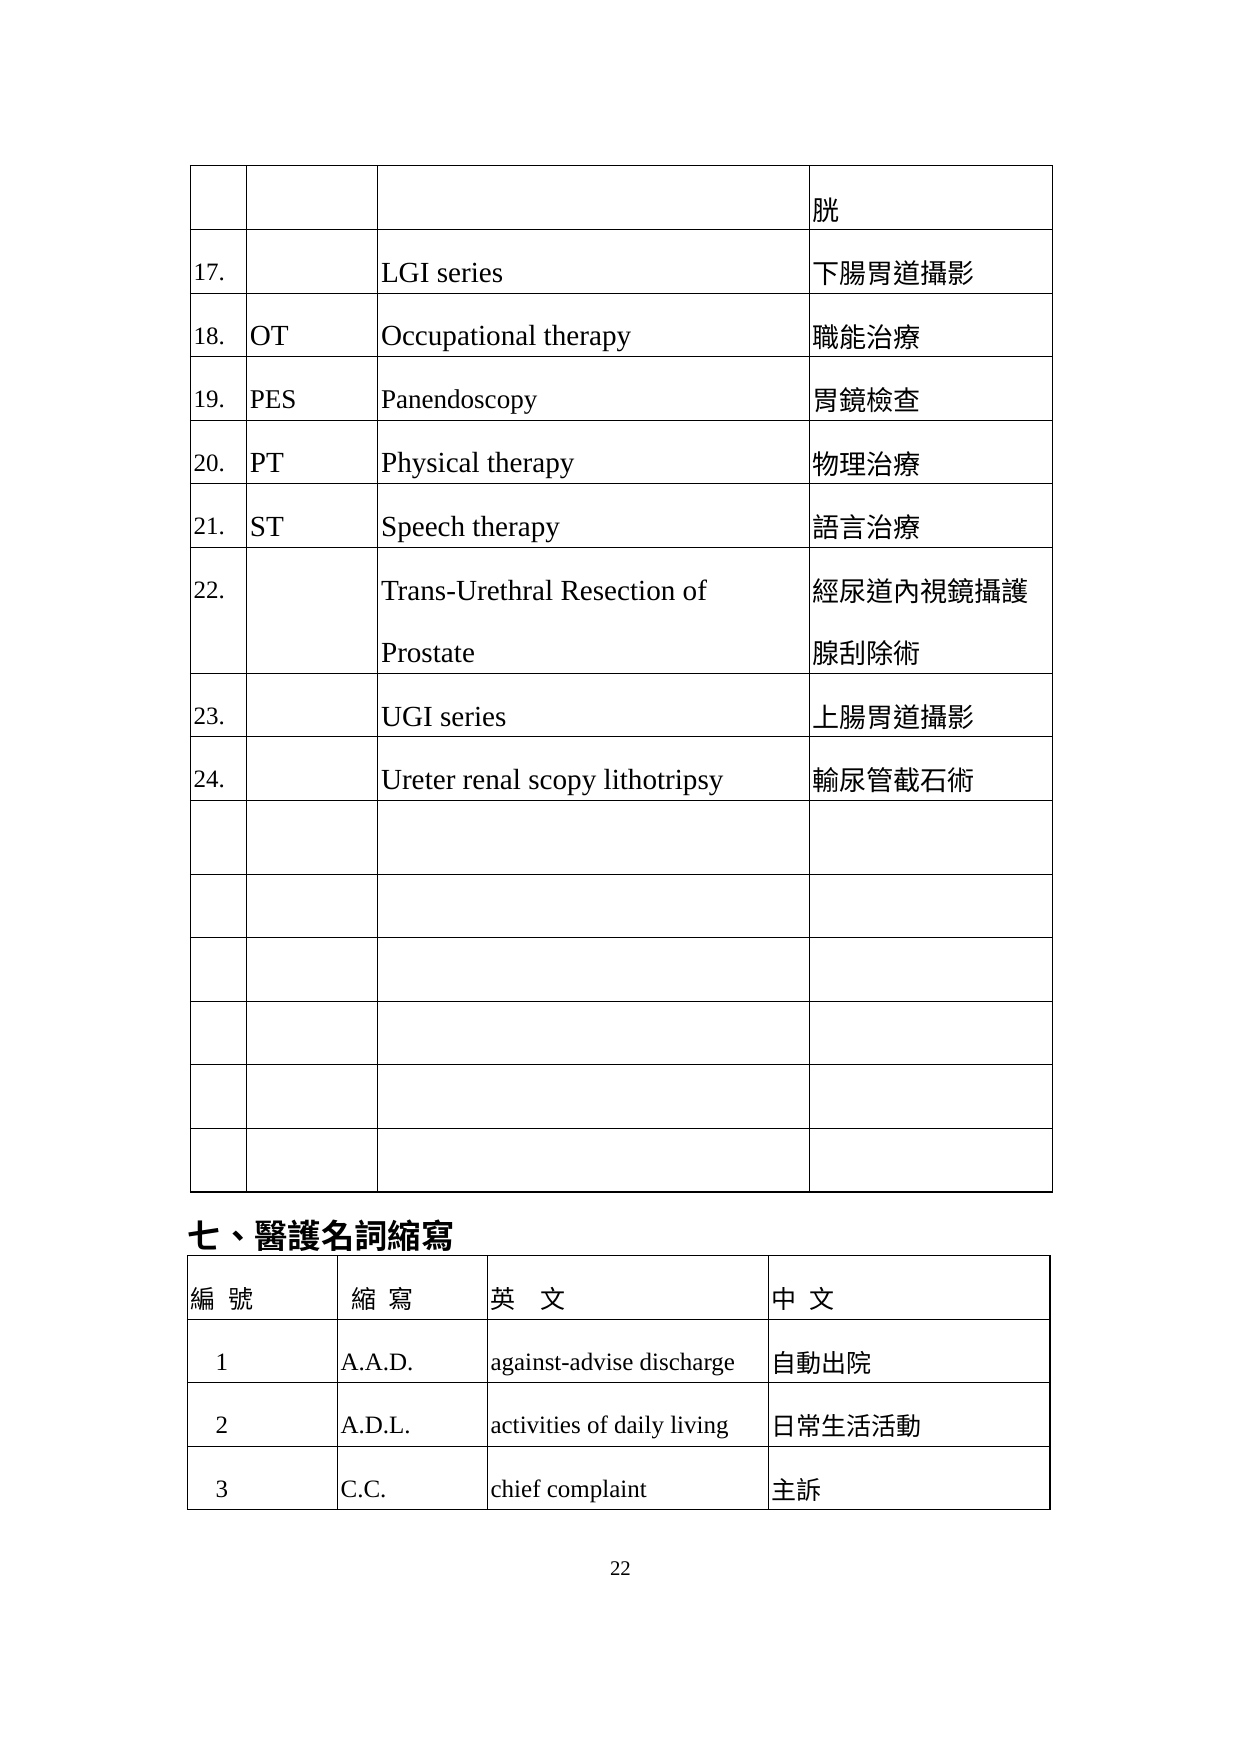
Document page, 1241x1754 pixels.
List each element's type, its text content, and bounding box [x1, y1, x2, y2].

table_cell [191, 1002, 246, 1064]
table_cell [378, 875, 809, 937]
table_cell ST [247, 484, 377, 547]
table_cell [191, 484, 246, 547]
table_cell 經尿道內視鏡攝護腺刮除術 [810, 548, 1052, 673]
table_cell [810, 1129, 1052, 1191]
table_cell [191, 938, 246, 1001]
text 七、醫護名詞縮寫 [187, 1192, 1053, 1255]
table_cell C.C. [338, 1447, 487, 1509]
table_cell [378, 938, 809, 1001]
table_cell [378, 1129, 809, 1191]
table_cell 輸尿管截石術 [810, 737, 1052, 800]
table_cell [191, 421, 246, 483]
table_cell [810, 875, 1052, 937]
table_cell [247, 938, 377, 1001]
table_cell [191, 737, 246, 800]
table_cell 3 [188, 1447, 337, 1509]
table_cell [247, 1129, 377, 1191]
table_cell [247, 230, 377, 292]
table_cell [191, 548, 246, 673]
table_cell UGI series [378, 674, 809, 736]
table_cell [247, 1065, 377, 1128]
table_cell [247, 801, 377, 874]
table_cell [247, 548, 377, 673]
table_cell 下腸胃道攝影 [810, 230, 1052, 292]
table_cell Speech therapy [378, 484, 809, 547]
table_cell Panendoscopy [378, 357, 809, 419]
table_cell Physical therapy [378, 421, 809, 483]
table_cell [191, 875, 246, 937]
table_cell A.A.D. [338, 1320, 487, 1382]
table_cell 上腸胃道攝影 [810, 674, 1052, 736]
table_cell [810, 1002, 1052, 1064]
table_header 中 文 [769, 1256, 1049, 1318]
table_cell 日常生活活動 [769, 1383, 1049, 1446]
table_cell chief complaint [488, 1447, 768, 1509]
table_cell LGI series [378, 230, 809, 292]
table_cell [378, 1065, 809, 1128]
table_cell 胱 [810, 166, 1052, 229]
table_cell [191, 294, 246, 356]
table_header 編 號 [188, 1256, 337, 1318]
table_cell Ureter renal scopy lithotripsy [378, 737, 809, 800]
table_cell 職能治療 [810, 294, 1052, 356]
table_cell 胃鏡檢查 [810, 357, 1052, 419]
table_cell [247, 1002, 377, 1064]
table_cell 語言治療 [810, 484, 1052, 547]
table_cell A.D.L. [338, 1383, 487, 1446]
table_cell Occupational therapy [378, 294, 809, 356]
table_cell OT [247, 294, 377, 356]
table_cell [378, 166, 809, 229]
table_cell 主訴 [769, 1447, 1049, 1509]
table_cell [191, 230, 246, 292]
table_cell [247, 875, 377, 937]
table_header 英 文 [488, 1256, 768, 1318]
table_cell [191, 166, 246, 229]
table_cell [191, 1065, 246, 1128]
table_cell [378, 1002, 809, 1064]
table_cell [247, 166, 377, 229]
table_cell 自動出院 [769, 1320, 1049, 1382]
table_cell 物理治療 [810, 421, 1052, 483]
table_cell [810, 938, 1052, 1001]
table_cell [191, 801, 246, 874]
table_header 縮 寫 [338, 1256, 487, 1318]
table_cell [191, 357, 246, 419]
table_cell activities of daily living [488, 1383, 768, 1446]
table_cell Trans-Urethral Resection of Prostate [378, 548, 809, 673]
table_cell [810, 801, 1052, 874]
table_cell 2 [188, 1383, 337, 1446]
table_cell [191, 1129, 246, 1191]
table_cell PT [247, 421, 377, 483]
table_cell against-advise discharge [488, 1320, 768, 1382]
table_cell PES [247, 357, 377, 419]
table_cell [247, 674, 377, 736]
table_cell [191, 674, 246, 736]
table_cell [810, 1065, 1052, 1128]
table_cell [247, 737, 377, 800]
table_cell 1 [188, 1320, 337, 1382]
table_cell [378, 801, 809, 874]
